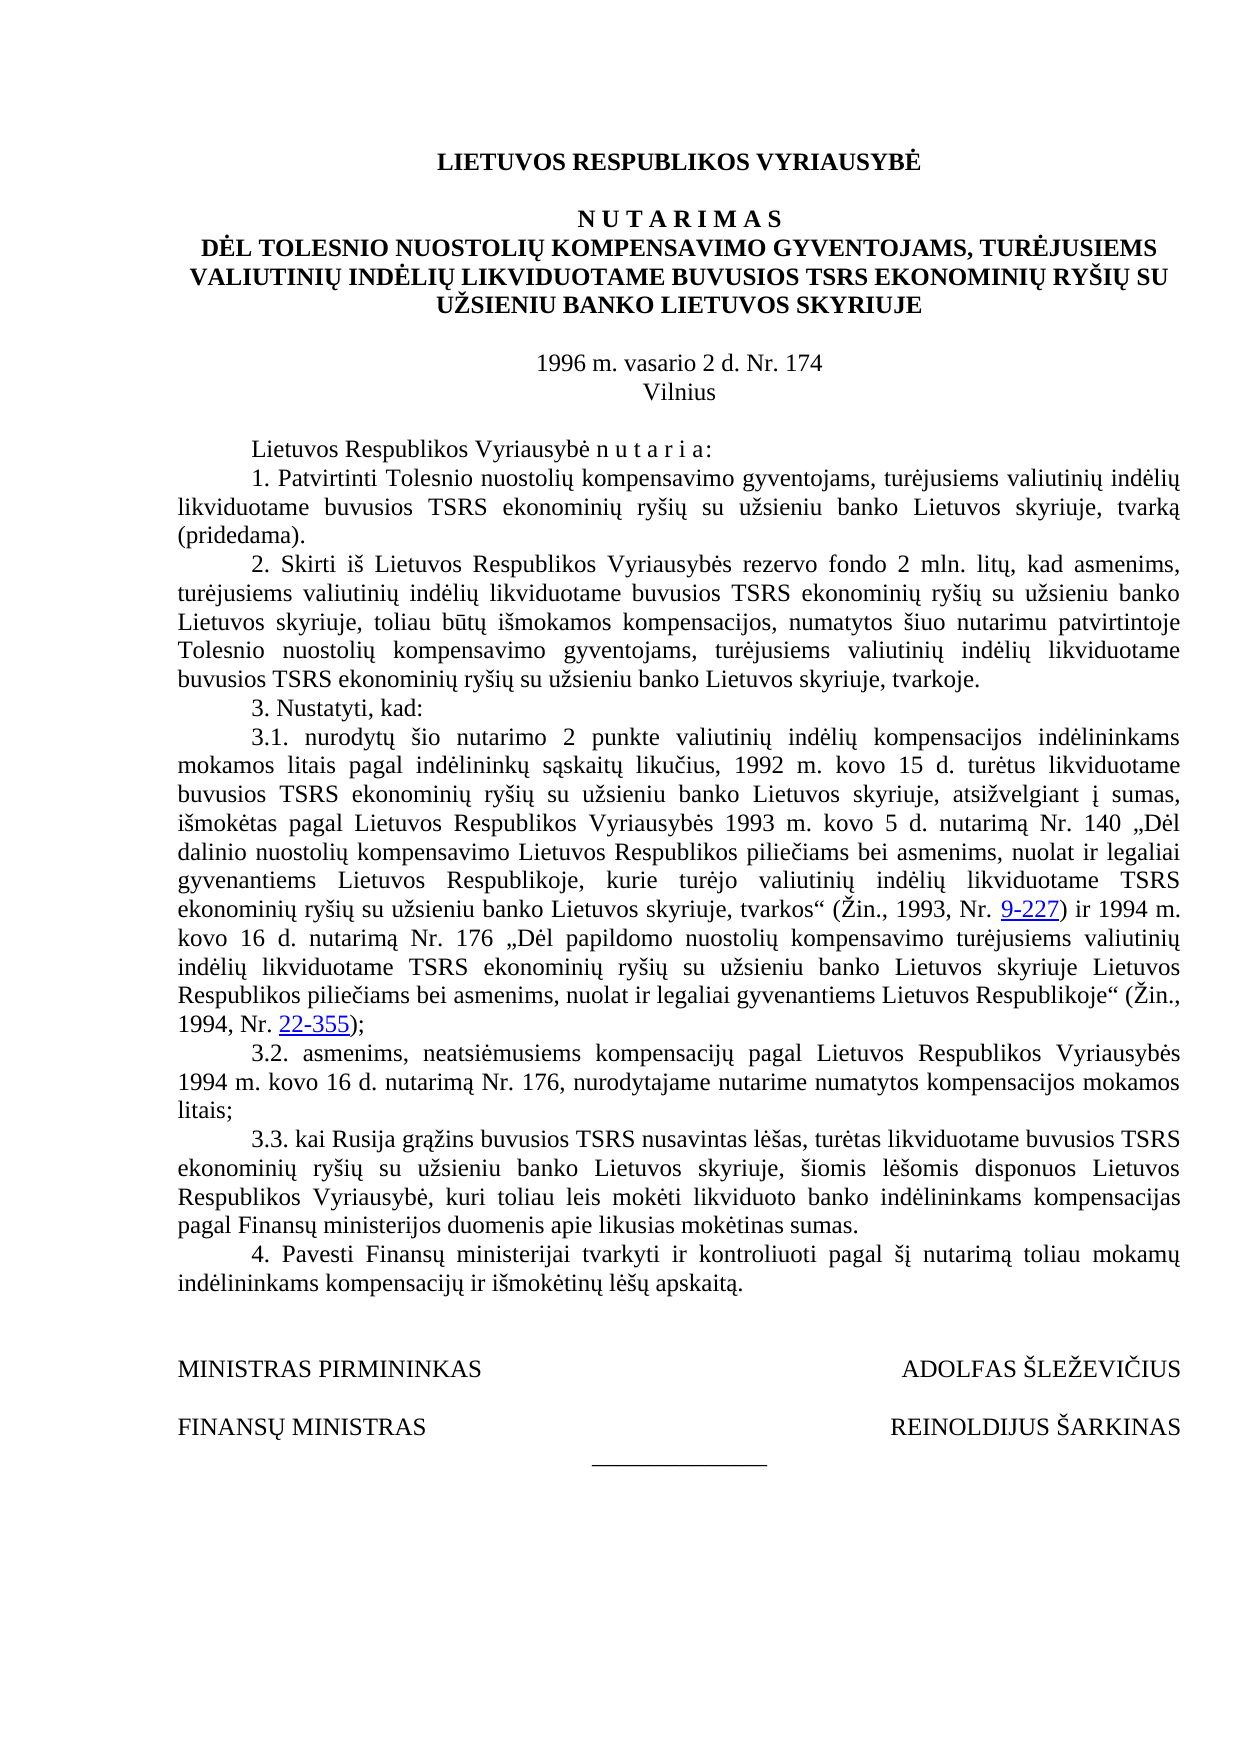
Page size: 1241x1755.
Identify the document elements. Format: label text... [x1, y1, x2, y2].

text 3.1. nurodytų šio nutarimo 2 punkte valiutinių indėlių kompensacijos indėlininkams mokamos litais pagal indėlininkų sąskaitų likučius, 1992 m. kovo 15 d. turėtus likviduotame buvusios TSRS ekonominių ryšių su užsieniu banko Lietuvos skyriuje, atsižvelgiant į sumas, išmokėtas pagal Lietuvos Respublikos Vyriausybės 1993 m. kovo 5 d. nutarimą Nr. 140 „Dėl dalinio nuostolių kompensavimo Lietuvos Respublikos piliečiams bei asmenims, nuolat ir legaliai gyvenantiems Lietuvos Respublikoje, kurie turėjo valiutinių indėlių likviduotame TSRS ekonominių ryšių su užsieniu banko Lietuvos skyriuje, tvarkos“ (Žin., 1993, Nr. 9-227) ir 1994 m. kovo 16 d. nutarimą Nr. 176 „Dėl papildomo nuostolių kompensavimo turėjusiems valiutinių indėlių likviduotame TSRS ekonominių ryšių su užsieniu banko Lietuvos skyriuje Lietuvos Respublikos piliečiams bei asmenims, nuolat ir legaliai gyvenantiems Lietuvos Respublikoje“ (Žin., 1994, Nr. 22-355); [177, 722, 1181, 1038]
text 1996 m. vasario 2 d. Nr. 174 [177, 348, 1181, 377]
text 3.3. kai Rusija grąžins buvusios TSRS nusavintas lėšas, turėtas likviduotame buvusios TSRS ekonominių ryšių su užsieniu banko Lietuvos skyriuje, šiomis lėšomis disponuos Lietuvos Respublikos Vyriausybė, kuri toliau leis mokėti likviduoto banko indėlininkams kompensacijas pagal Finansų ministerijos duomenis apie likusias mokėtinas sumas. [177, 1124, 1181, 1239]
text 1. Patvirtinti Tolesnio nuostolių kompensavimo gyventojams, turėjusiems valiutinių indėlių likviduotame buvusios TSRS ekonominių ryšių su užsieniu banko Lietuvos skyriuje, tvarką (pridedama). [177, 463, 1181, 549]
text 4. Pavesti Finansų ministerijai tvarkyti ir kontroliuoti pagal šį nutarimą toliau mokamų indėlininkams kompensacijų ir išmokėtinų lėšų apskaitą. [177, 1239, 1181, 1297]
text FINANSŲ MINISTRAS REINOLDIJUS ŠARKINAS [177, 1412, 1181, 1441]
text 2. Skirti iš Lietuvos Respublikos Vyriausybės rezervo fondo 2 mln. litų, kad asmenims, turėjusiems valiutinių indėlių likviduotame buvusios TSRS ekonominių ryšių su užsieniu banko Lietuvos skyriuje, toliau būtų išmokamos kompensacijos, numatytos šiuo nutarimu patvirtintoje Tolesnio nuostolių kompensavimo gyventojams, turėjusiems valiutinių indėlių likviduotame buvusios TSRS ekonominių ryšių su užsieniu banko Lietuvos skyriuje, tvarkoje. [177, 549, 1181, 693]
text 3. Nustatyti, kad: [177, 693, 1181, 722]
text MINISTRAS PIRMININKAS ADOLFAS ŠLEŽEVIČIUS [177, 1354, 1181, 1383]
text LIETUVOS RESPUBLIKOS VYRIAUSYBĖ [177, 147, 1181, 176]
text Vilnius [177, 377, 1181, 406]
text ______________ [177, 1441, 1181, 1469]
text Lietuvos Respublikos Vyriausybė nutaria: [177, 434, 1181, 463]
text 3.2. asmenims, neatsiėmusiems kompensacijų pagal Lietuvos Respublikos Vyriausybės 1994 m. kovo 16 d. nutarimą Nr. 176, nurodytajame nutarime numatytos kompensacijos mokamos litais; [177, 1038, 1181, 1124]
text N U T A R I M A S [177, 204, 1181, 233]
text DĖL TOLESNIO NUOSTOLIŲ KOMPENSAVIMO GYVENTOJAMS, TURĖJUSIEMS VALIUTINIŲ INDĖLIŲ LIKVIDUOTAME BUVUSIOS TSRS EKONOMINIŲ RYŠIŲ SU UŽSIENIU BANKO LIETUVOS SKYRIUJE [177, 233, 1181, 319]
